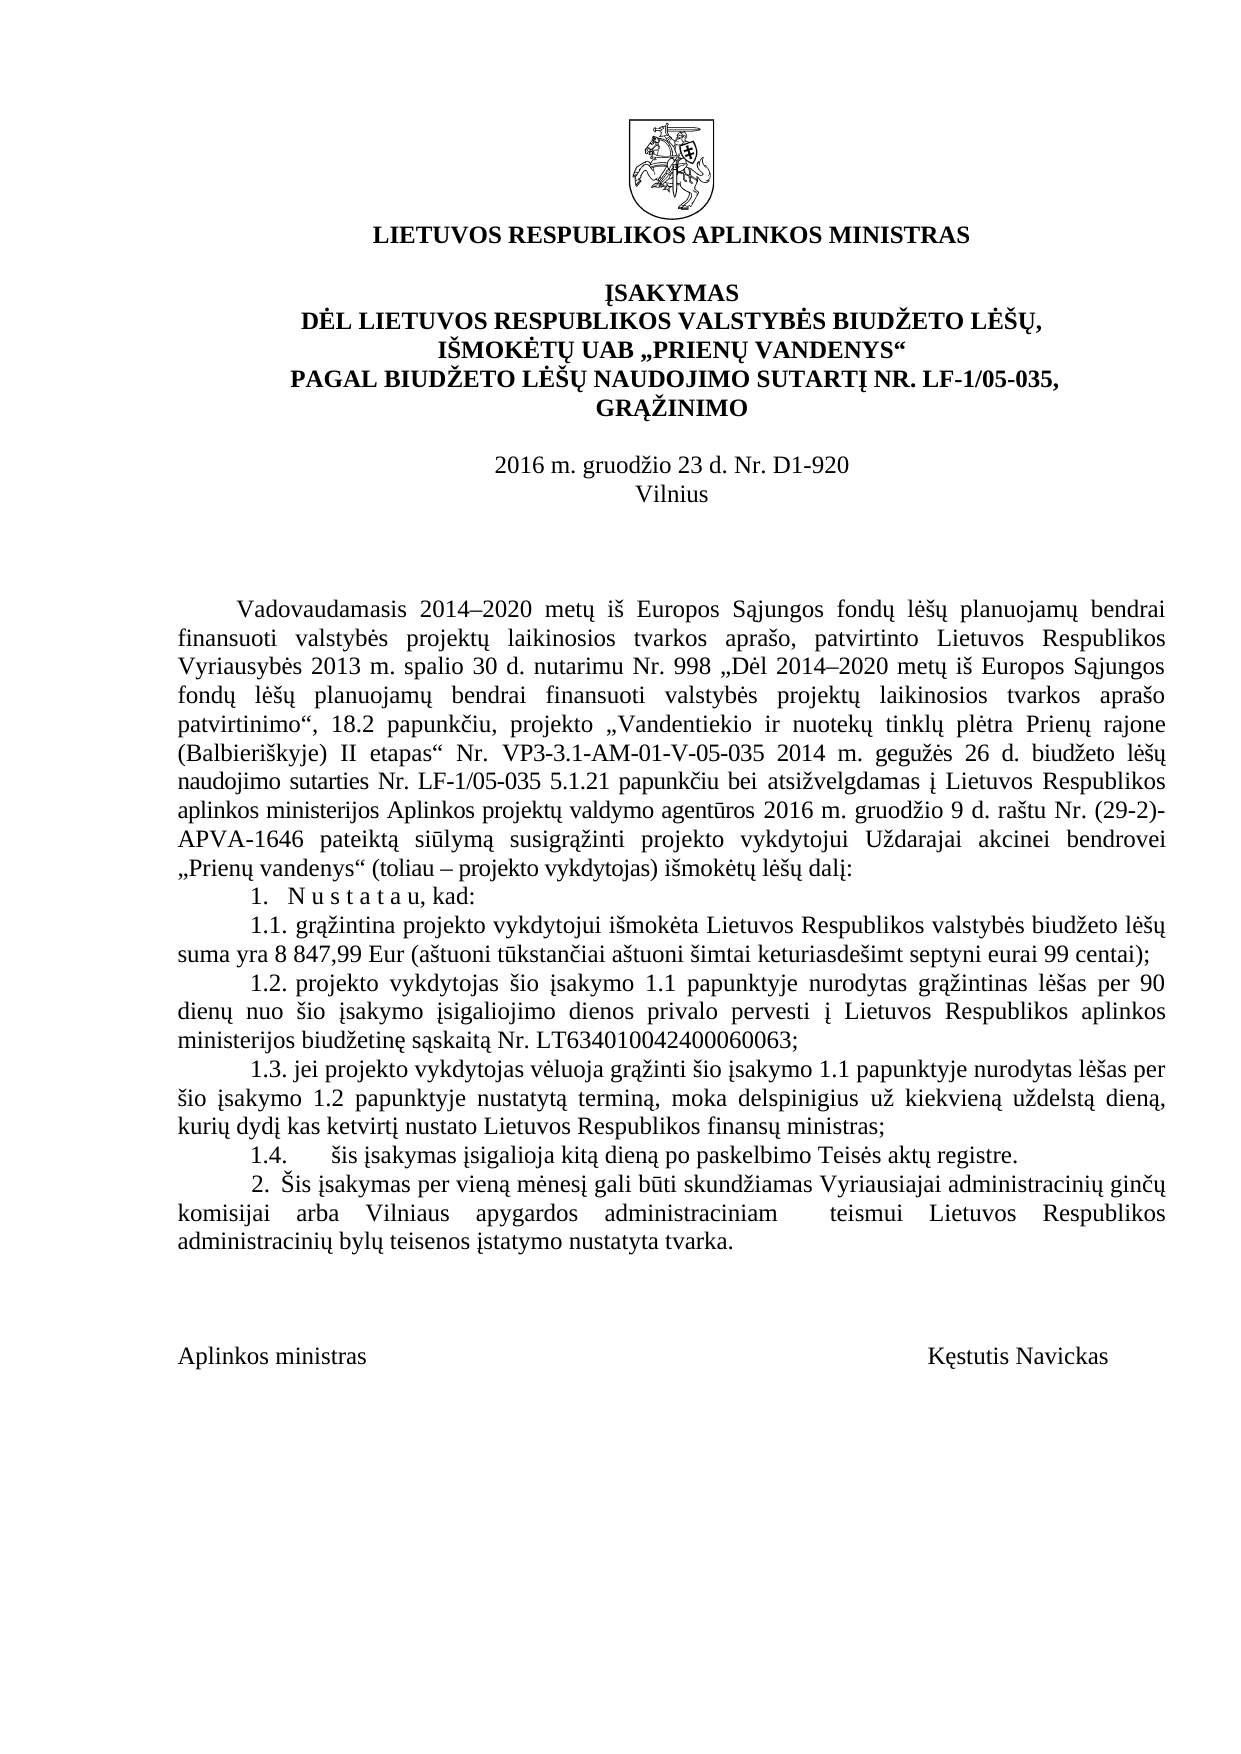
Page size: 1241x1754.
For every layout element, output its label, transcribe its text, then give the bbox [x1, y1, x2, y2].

text GRĄŽINIMO [177, 393, 1166, 421]
text 1. N u s t a t a u, kad: [250, 881, 1166, 910]
text Aplinkos ministras Kęstutis Navickas [177, 1341, 1166, 1370]
text LIETUVOS RESPUBLIKOS APLINKOS MINISTRAS [177, 220, 1166, 249]
text 2016 m. gruodžio 23 d. Nr. D1-920 [177, 450, 1166, 479]
text Vilnius [177, 479, 1166, 536]
text IŠMOKĖTŲ UAB „PRIENŲ VANDENYS“ [177, 335, 1166, 364]
text 1.3. jei projekto vykdytojas vėluoja grąžinti šio įsakymo 1.1 papunktyje nurodytas lėšas per šio įsakymo 1.2 papunktyje nustatytą terminą, moka delspinigius už kiekvieną uždelstą dieną, kurių dydį kas ketvirtį nustato Lietuvos Respublikos finansų ministras; [177, 1054, 1166, 1140]
text PAGAL BIUDŽETO LĖŠŲ NAUDOJIMO SUTARTĮ NR. LF-1/05-035, [177, 364, 1166, 393]
text 1.1. grąžintina projekto vykdytojui išmokėta Lietuvos Respublikos valstybės biudžeto lėšų suma yra 8 847,99 Eur (aštuoni tūkstančiai aštuoni šimtai keturiasdešimt septyni eurai 99 centai); [177, 910, 1166, 968]
text 1.4. šis įsakymas įsigalioja kitą dieną po paskelbimo Teisės aktų registre. [250, 1140, 1166, 1169]
text Vadovaudamasis 2014–2020 metų iš Europos Sąjungos fondų lėšų planuojamų bendrai finansuoti valstybės projektų laikinosios tvarkos aprašo, patvirtinto Lietuvos Respublikos Vyriausybės 2013 m. spalio 30 d. nutarimu Nr. 998 „Dėl 2014–2020 metų iš Europos Sąjungos fondų lėšų planuojamų bendrai finansuoti valstybės projektų laikinosios tvarkos aprašo patvirtinimo“, 18.2 papunkčiu, projekto „Vandentiekio ir nuotekų tinklų plėtra Prienų rajone (Balbieriškyje) II etapas“ Nr. VP3-3.1-AM-01-V-05-035 2014 m. gegužės 26 d. biudžeto lėšų naudojimo sutarties Nr. LF-1/05-035 5.1.21 papunkčiu bei atsižvelgdamas į Lietuvos Respublikos aplinkos ministerijos Aplinkos projektų valdymo agentūros 2016 m. gruodžio 9 d. raštu Nr. (29-2)-APVA-1646 pateiktą siūlymą susigrąžinti projekto vykdytojui Uždarajai akcinei bendrovei „Prienų vandenys“ (toliau – projekto vykdytojas) išmokėtų lėšų dalį: [177, 594, 1166, 881]
text ĮSAKYMAS [177, 278, 1166, 306]
text 1.2. projekto vykdytojas šio įsakymo 1.1 papunktyje nurodytas grąžintinas lėšas per 90 dienų nuo šio įsakymo įsigaliojimo dienos privalo pervesti į Lietuvos Respublikos aplinkos ministerijos biudžetinę sąskaitą Nr. LT634010042400060063; [177, 968, 1166, 1054]
text DĖL LIETUVOS RESPUBLIKOS VALSTYBĖS BIUDŽETO LĖŠŲ, [177, 306, 1166, 335]
text 2. Šis įsakymas per vieną mėnesį gali būti skundžiamas Vyriausiajai administracinių ginčų komisijai arba Vilniaus apygardos administraciniam teismui Lietuvos Respublikos administracinių bylų teisenos įstatymo nustatyta tvarka. [177, 1169, 1166, 1255]
